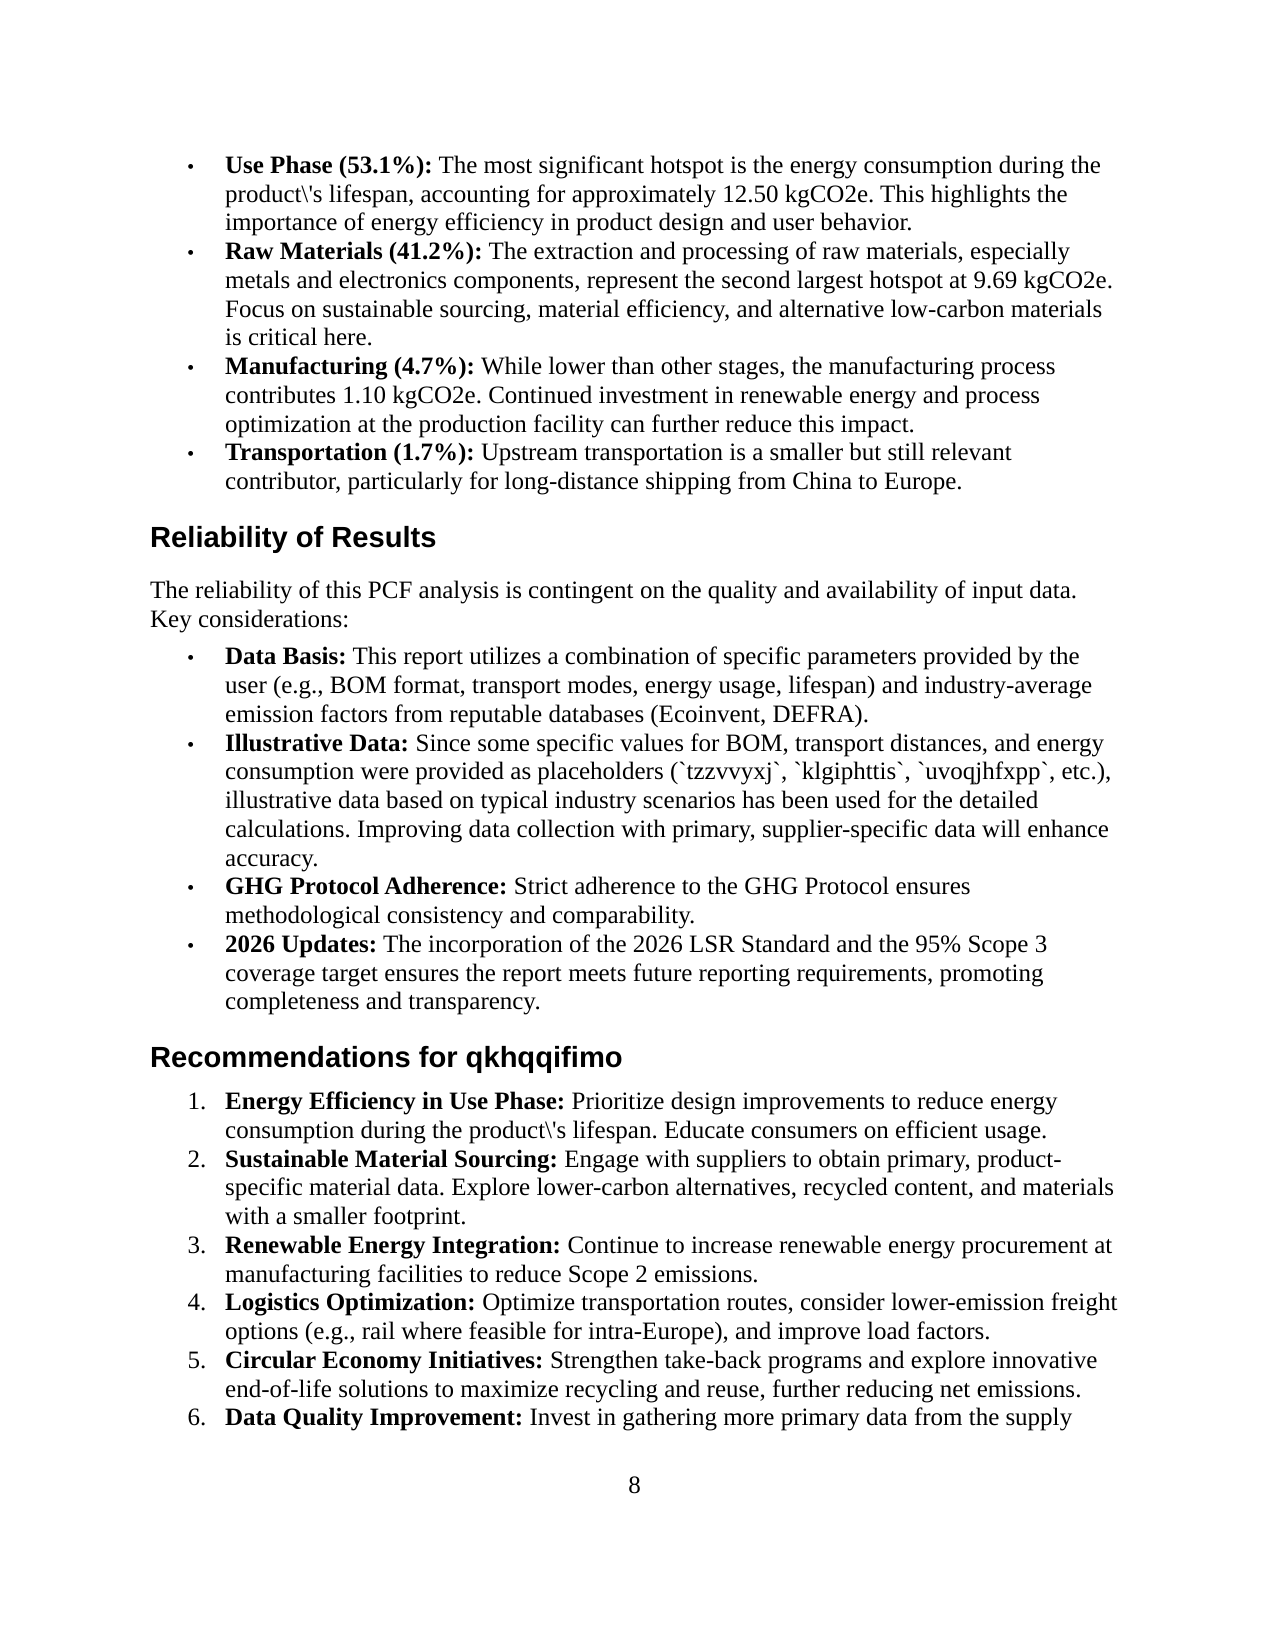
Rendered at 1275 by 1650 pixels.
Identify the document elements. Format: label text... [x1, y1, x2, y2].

subtitle Recommendations for qkhqqifimo [150, 1040, 1125, 1074]
text The reliability of this PCF analysis is contingent on the quality and availability of input data. Key considerations: [150, 575, 1125, 632]
list GHG Protocol Adherence: Strict adherence to the GHG Protocol ensures methodological consistency and comparability. [187, 871, 1125, 929]
list Manufacturing (4.7%): While lower than other stages, the manufacturing process contributes 1.10 kgCO2e. Continued investment in renewable energy and process optimization at the production facility can further reduce this impact. [187, 351, 1125, 437]
list Energy Efficiency in Use Phase: Prioritize design improvements to reduce energy consumption during the product\'s lifespan. Educate consumers on efficient usage. [187, 1086, 1125, 1144]
subtitle Reliability of Results [150, 520, 1125, 553]
list Data Quality Improvement: Invest in gathering more primary data from the supply [187, 1402, 1125, 1431]
list Transportation (1.7%): Upstream transportation is a smaller but still relevant contributor, particularly for long-distance shipping from China to Europe. [187, 437, 1125, 495]
list Data Basis: This report utilizes a combination of specific parameters provided by the user (e.g., BOM format, transport modes, energy usage, lifespan) and industry-average emission factors from reputable databases (Ecoinvent, DEFRA). [187, 641, 1125, 728]
list Use Phase (53.1%): The most significant hotspot is the energy consumption during the product\'s lifespan, accounting for approximately 12.50 kgCO2e. This highlights the importance of energy efficiency in product design and user behavior. [187, 150, 1125, 236]
list Raw Materials (41.2%): The extraction and processing of raw materials, especially metals and electronics components, represent the second largest hotspot at 9.69 kgCO2e. Focus on sustainable sourcing, material efficiency, and alternative low-carbon materials is critical here. [187, 236, 1125, 351]
list Logistics Optimization: Optimize transportation routes, consider lower-emission freight options (e.g., rail where feasible for intra-Europe), and improve load factors. [187, 1287, 1125, 1345]
list Sustainable Material Sourcing: Engage with suppliers to obtain primary, product-specific material data. Explore lower-carbon alternatives, recycled content, and materials with a smaller footprint. [187, 1144, 1125, 1230]
list Illustrative Data: Since some specific values for BOM, transport distances, and energy consumption were provided as placeholders (`tzzvvyxj`, `klgiphttis`, `uvoqjhfxpp`, etc.), illustrative data based on typical industry scenarios has been used for the detailed calculations. Improving data collection with primary, supplier-specific data will enhance accuracy. [187, 728, 1125, 871]
list Renewable Energy Integration: Continue to increase renewable energy procurement at manufacturing facilities to reduce Scope 2 emissions. [187, 1230, 1125, 1287]
list Circular Economy Initiatives: Strengthen take-back programs and explore innovative end-of-life solutions to maximize recycling and reuse, further reducing net emissions. [187, 1345, 1125, 1402]
list 2026 Updates: The incorporation of the 2026 LSR Standard and the 95% Scope 3 coverage target ensures the report meets future reporting requirements, promoting completeness and transparency. [187, 929, 1125, 1015]
